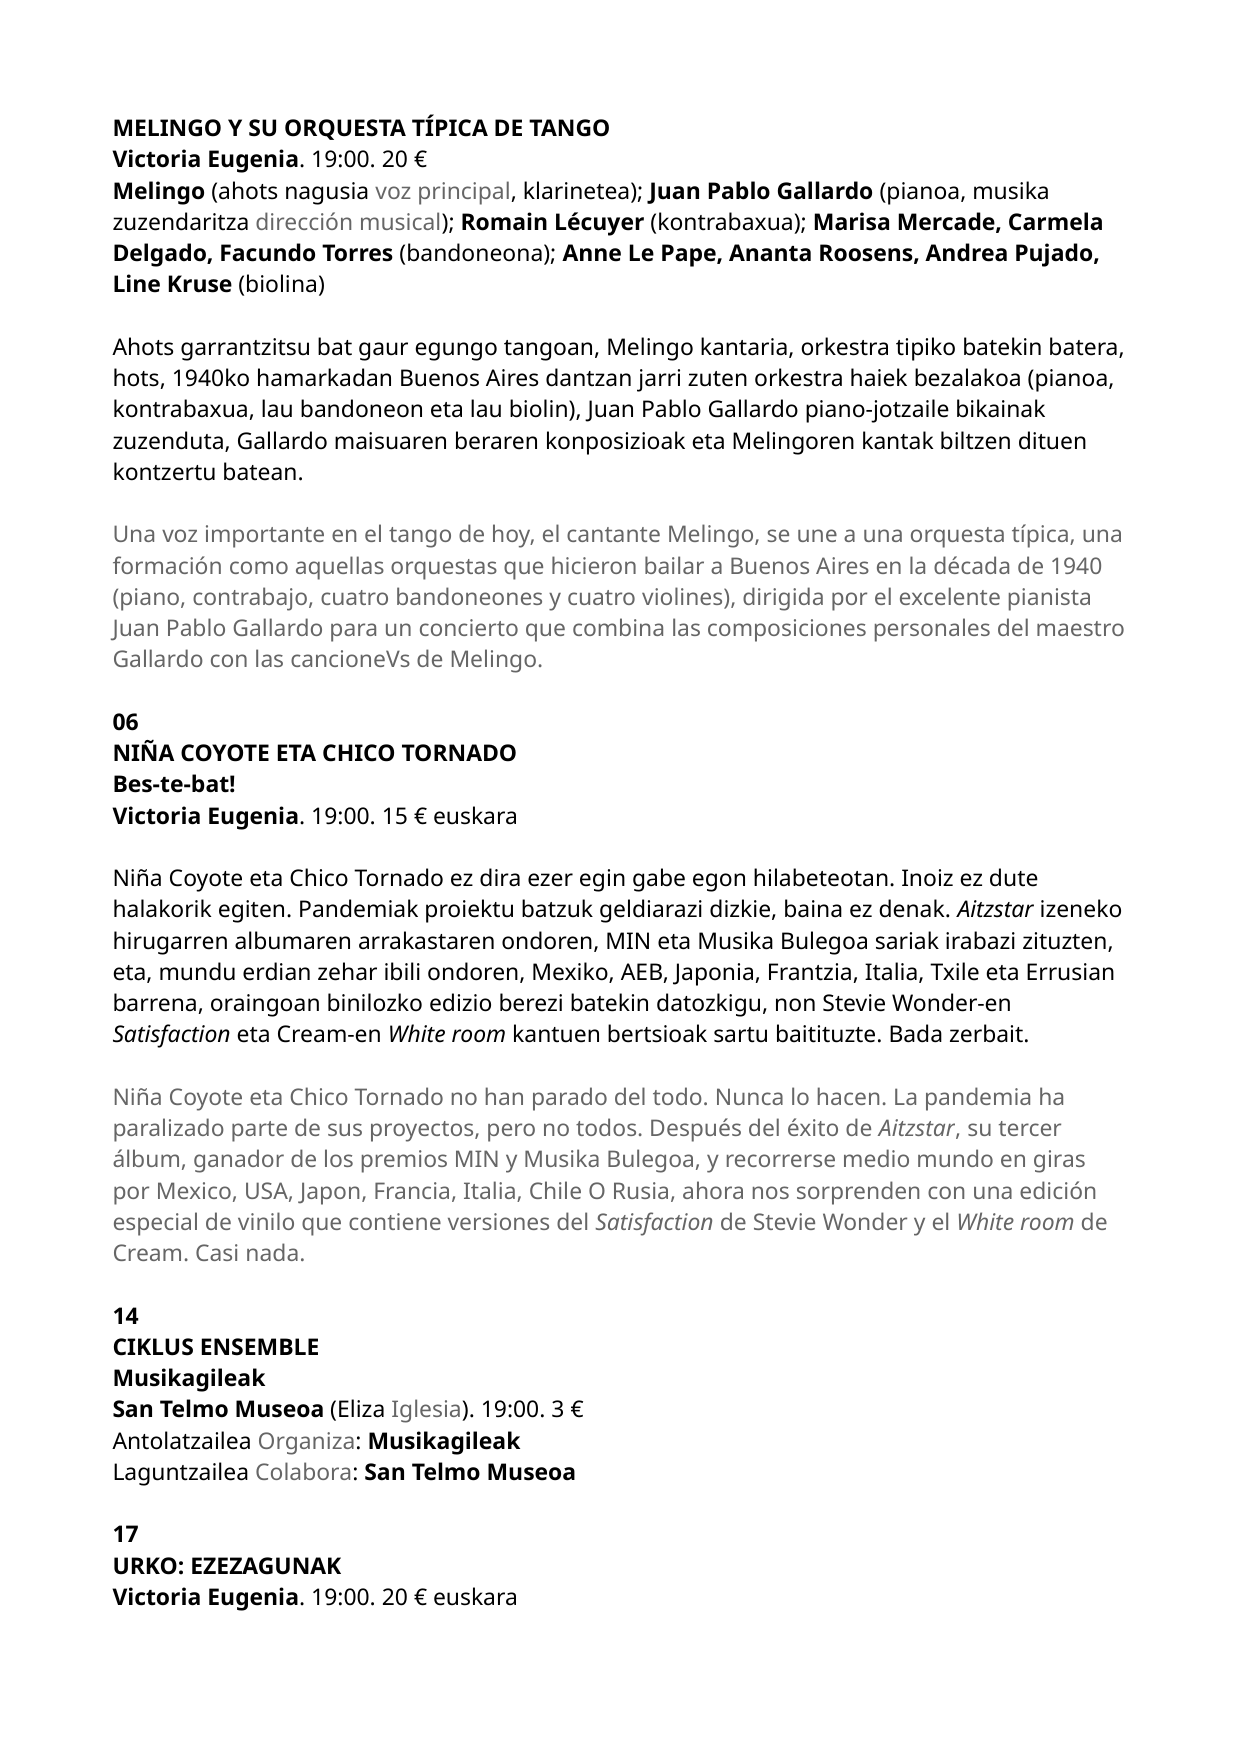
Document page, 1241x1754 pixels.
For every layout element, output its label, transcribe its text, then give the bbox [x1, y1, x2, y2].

subtitle 14 [112, 1300, 1128, 1331]
text Antolatzailea Organiza: Musikagileak [112, 1425, 1128, 1456]
text Victoria Eugenia. 19:00. 20 € euskara [112, 1581, 1128, 1612]
text Niña Coyote eta Chico Tornado ez dira ezer egin gabe egon hilabeteotan. Inoiz ez dute halakorik egiten. Pandemiak proiektu batzuk geldiarazi dizkie, baina ez denak. Aitzstar izeneko hirugarren albumaren arrakastaren ondoren, MIN eta Musika Bulegoa sariak irabazi zituzten, eta, mundu erdian zehar ibili ondoren, Mexiko, AEB, Japonia, Frantzia, Italia, Txile eta Errusian barrena, oraingoan binilozko edizio berezi batekin datozkigu, non Stevie Wonder-en Satisfaction eta Cream-en White room kantuen bertsioak sartu baitituzte. Bada zerbait. [112, 862, 1128, 1050]
text Laguntzailea Colabora: San Telmo Museoa [112, 1456, 1128, 1487]
text Victoria Eugenia. 19:00. 15 € euskara [112, 800, 1128, 831]
text MELINGO Y SU ORQUESTA TÍPICA DE TANGO [112, 112, 1128, 143]
text URKO: EZEZAGUNAK [112, 1550, 1128, 1581]
text 17 [112, 1518, 1128, 1550]
text Niña Coyote eta Chico Tornado no han parado del todo. Nunca lo hacen. La pandemia ha paralizado parte de sus proyectos, pero no todos. Después del éxito de Aitzstar, su tercer álbum, ganador de los premios MIN y Musika Bulegoa, y recorrerse medio mundo en giras por Mexico, USA, Japon, Francia, Italia, Chile O Rusia, ahora nos sorprenden con una edición especial de vinilo que contiene versiones del Satisfaction de Stevie Wonder y el White room de Cream. Casi nada. [112, 1081, 1128, 1268]
text Bes-te-bat! [112, 768, 1128, 800]
text Ahots garrantzitsu bat gaur egungo tangoan, Melingo kantaria, orkestra tipiko batekin batera, hots, 1940ko hamarkadan Buenos Aires dantzan jarri zuten orkestra haiek bezalakoa (pianoa, kontrabaxua, lau bandoneon eta lau biolin), Juan Pablo Gallardo piano-jotzaile bikainak zuzenduta, Gallardo maisuaren beraren konposizioak eta Melingoren kantak biltzen dituen kontzertu batean. [112, 331, 1128, 518]
text Melingo (ahots nagusia voz principal, klarinetea); Juan Pablo Gallardo (pianoa, musika zuzendaritza dirección musical); Romain Lécuyer (kontrabaxua); Marisa Mercade, Carmela Delgado, Facundo Torres (bandoneona); Anne Le Pape, Ananta Roosens, Andrea Pujado, Line Kruse (biolina) [112, 175, 1128, 300]
text San Telmo Museoa (Eliza Iglesia). 19:00. 3 € [112, 1393, 1128, 1425]
text Victoria Eugenia. 19:00. 20 € [112, 143, 1128, 175]
text Una voz importante en el tango de hoy, el cantante Melingo, se une a una orquesta típica, una formación como aquellas orquestas que hicieron bailar a Buenos Aires en la década de 1940 (piano, contrabajo, cuatro bandoneones y cuatro violines), dirigida por el excelente pianista Juan Pablo Gallardo para un concierto que combina las composiciones personales del maestro Gallardo con las cancioneVs de Melingo. [112, 518, 1128, 675]
text NIÑA COYOTE ETA CHICO TORNADO [112, 737, 1128, 768]
text 06 [112, 706, 1128, 737]
text Ciklus ENSEMBLE [112, 1331, 1128, 1362]
text Musikagileak [112, 1362, 1128, 1393]
